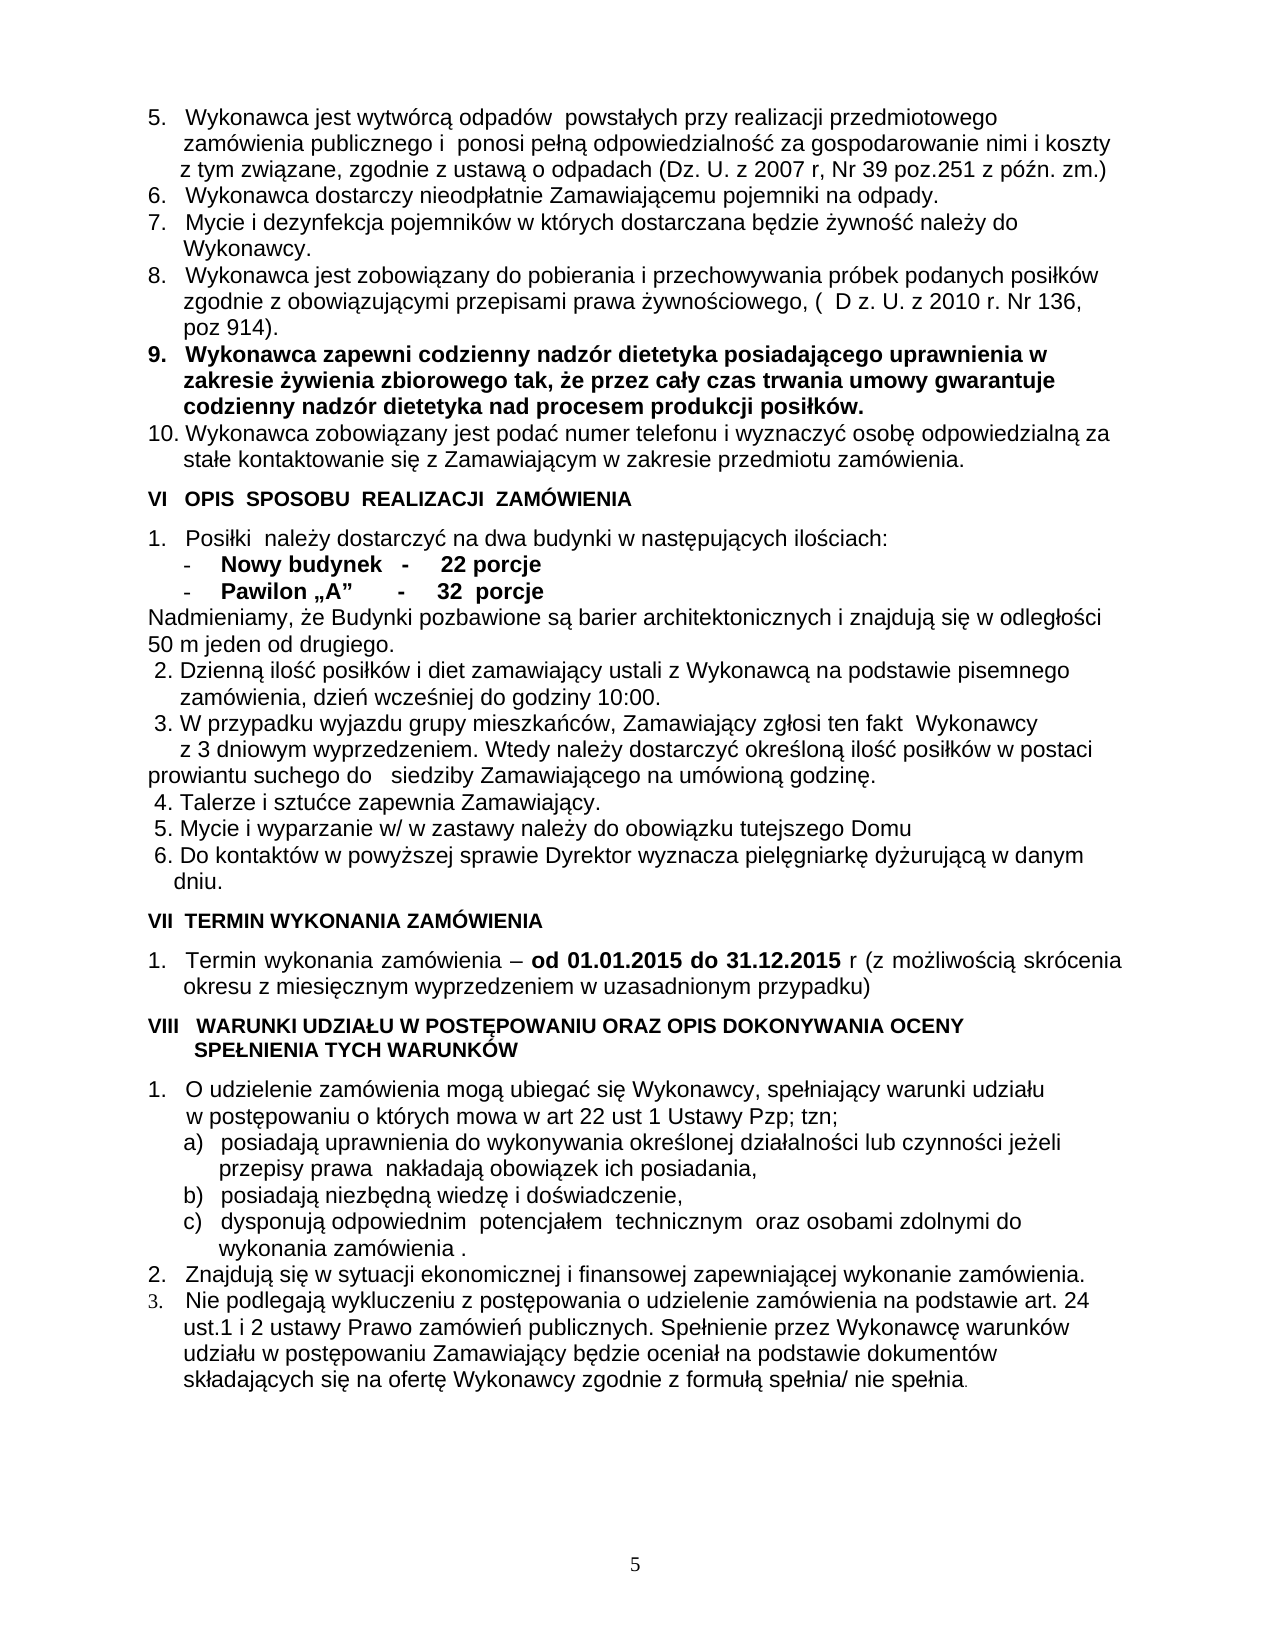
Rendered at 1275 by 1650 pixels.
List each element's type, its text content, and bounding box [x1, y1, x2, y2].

list Nowy budynek - 22 porcje [183, 551, 1122, 578]
list Nie podlegają wykluczeniu z postępowania o udzielenie zamówienia na podstawie art. 24 ust.1 i 2 ustawy Prawo zamówień publicznych. Spełnienie przez Wykonawcę warunków udziału w postępowaniu Zamawiający będzie oceniał na podstawie dokumentów składających się na ofertę Wykonawcy zgodnie z formułą spełnia/ nie spełnia. [148, 1287, 1122, 1393]
text z 3 dniowym wyprzedzeniem. Wtedy należy dostarczyć określoną ilość posiłków w postaci prowiantu suchego do siedziby Zamawiającego na umówioną godzinę. [148, 736, 1122, 789]
text 2. Dzienną ilość posiłków i diet zamawiający ustali z Wykonawcą na podstawie pisemnego [148, 657, 1122, 683]
text 3. W przypadku wyjazdu grupy mieszkańców, Zamawiający zgłosi ten fakt Wykonawcy [148, 710, 1122, 736]
text z tym związane, zgodnie z ustawą o odpadach (Dz. U. z 2007 r, Nr 39 poz.251 z późn. zm.) [148, 156, 1122, 182]
list Termin wykonania zamówienia – od 01.01.2015 do 31.12.2015 r (z możliwością skrócenia okresu z miesięcznym wyprzedzeniem w uzasadnionym przypadku) [148, 947, 1122, 1000]
text 5. Mycie i wyparzanie w/ w zastawy należy do obowiązku tutejszego Domu [148, 815, 1122, 842]
list posiadają uprawnienia do wykonywania określonej działalności lub czynności jeżeli przepisy prawa nakładają obowiązek ich posiadania, [183, 1129, 1122, 1182]
list Wykonawca jest wytwórcą odpadów powstałych przy realizacji przedmiotowego zamówienia publicznego i ponosi pełną odpowiedzialność za gospodarowanie nimi i koszty [148, 103, 1122, 156]
text 4. Talerze i sztućce zapewnia Zamawiający. [148, 789, 1122, 815]
text VIII WARUNKI UDZIAŁU W POSTĘPOWANIU ORAZ OPIS DOKONYWANIA OCENY [148, 1014, 1122, 1038]
text dniu. [148, 868, 1122, 894]
list Pawilon „A” - 32 porcje [183, 578, 1122, 604]
list Posiłki należy dostarczyć na dwa budynki w następujących ilościach: [148, 525, 1122, 551]
text SPEŁNIENIA TYCH WARUNKÓW [148, 1038, 1122, 1062]
text Nadmieniamy, że Budynki pozbawione są barier architektonicznych i znajdują się w odległości 50 m jeden od drugiego. [148, 604, 1122, 657]
list O udzielenie zamówienia mogą ubiegać się Wykonawcy, spełniający warunki udziału [148, 1076, 1122, 1103]
list Wykonawca zobowiązany jest podać numer telefonu i wyznaczyć osobę odpowiedzialną za stałe kontaktowanie się z Zamawiającym w zakresie przedmiotu zamówienia. [148, 420, 1122, 472]
list Wykonawca zapewni codzienny nadzór dietetyka posiadającego uprawnienia w zakresie żywienia zbiorowego tak, że przez cały czas trwania umowy gwarantuje codzienny nadzór dietetyka nad procesem produkcji posiłków. [148, 341, 1122, 420]
list Znajdują się w sytuacji ekonomicznej i finansowej zapewniającej wykonanie zamówienia. [148, 1261, 1122, 1287]
list posiadają niezbędną wiedzę i doświadczenie, [183, 1182, 1122, 1208]
text VII TERMIN WYKONANIA ZAMÓWIENIA [148, 909, 1122, 933]
list Wykonawca dostarczy nieodpłatnie Zamawiającemu pojemniki na odpady. [148, 182, 1122, 209]
text w postępowaniu o których mowa w art 22 ust 1 Ustawy Pzp; tzn; [148, 1103, 1122, 1129]
list dysponują odpowiednim potencjałem technicznym oraz osobami zdolnymi do wykonania zamówienia . [183, 1208, 1122, 1261]
text zamówienia, dzień wcześniej do godziny 10:00. [148, 683, 1122, 710]
text 6. Do kontaktów w powyższej sprawie Dyrektor wyznacza pielęgniarkę dyżurującą w danym [148, 842, 1122, 868]
text VI OPIS SPOSOBU REALIZACJI ZAMÓWIENIA [148, 487, 1122, 511]
list Wykonawca jest zobowiązany do pobierania i przechowywania próbek podanych posiłków zgodnie z obowiązującymi przepisami prawa żywnościowego, ( D z. U. z 2010 r. Nr 136, poz 914). [148, 262, 1122, 341]
list Mycie i dezynfekcja pojemników w których dostarczana będzie żywność należy do Wykonawcy. [148, 209, 1122, 262]
